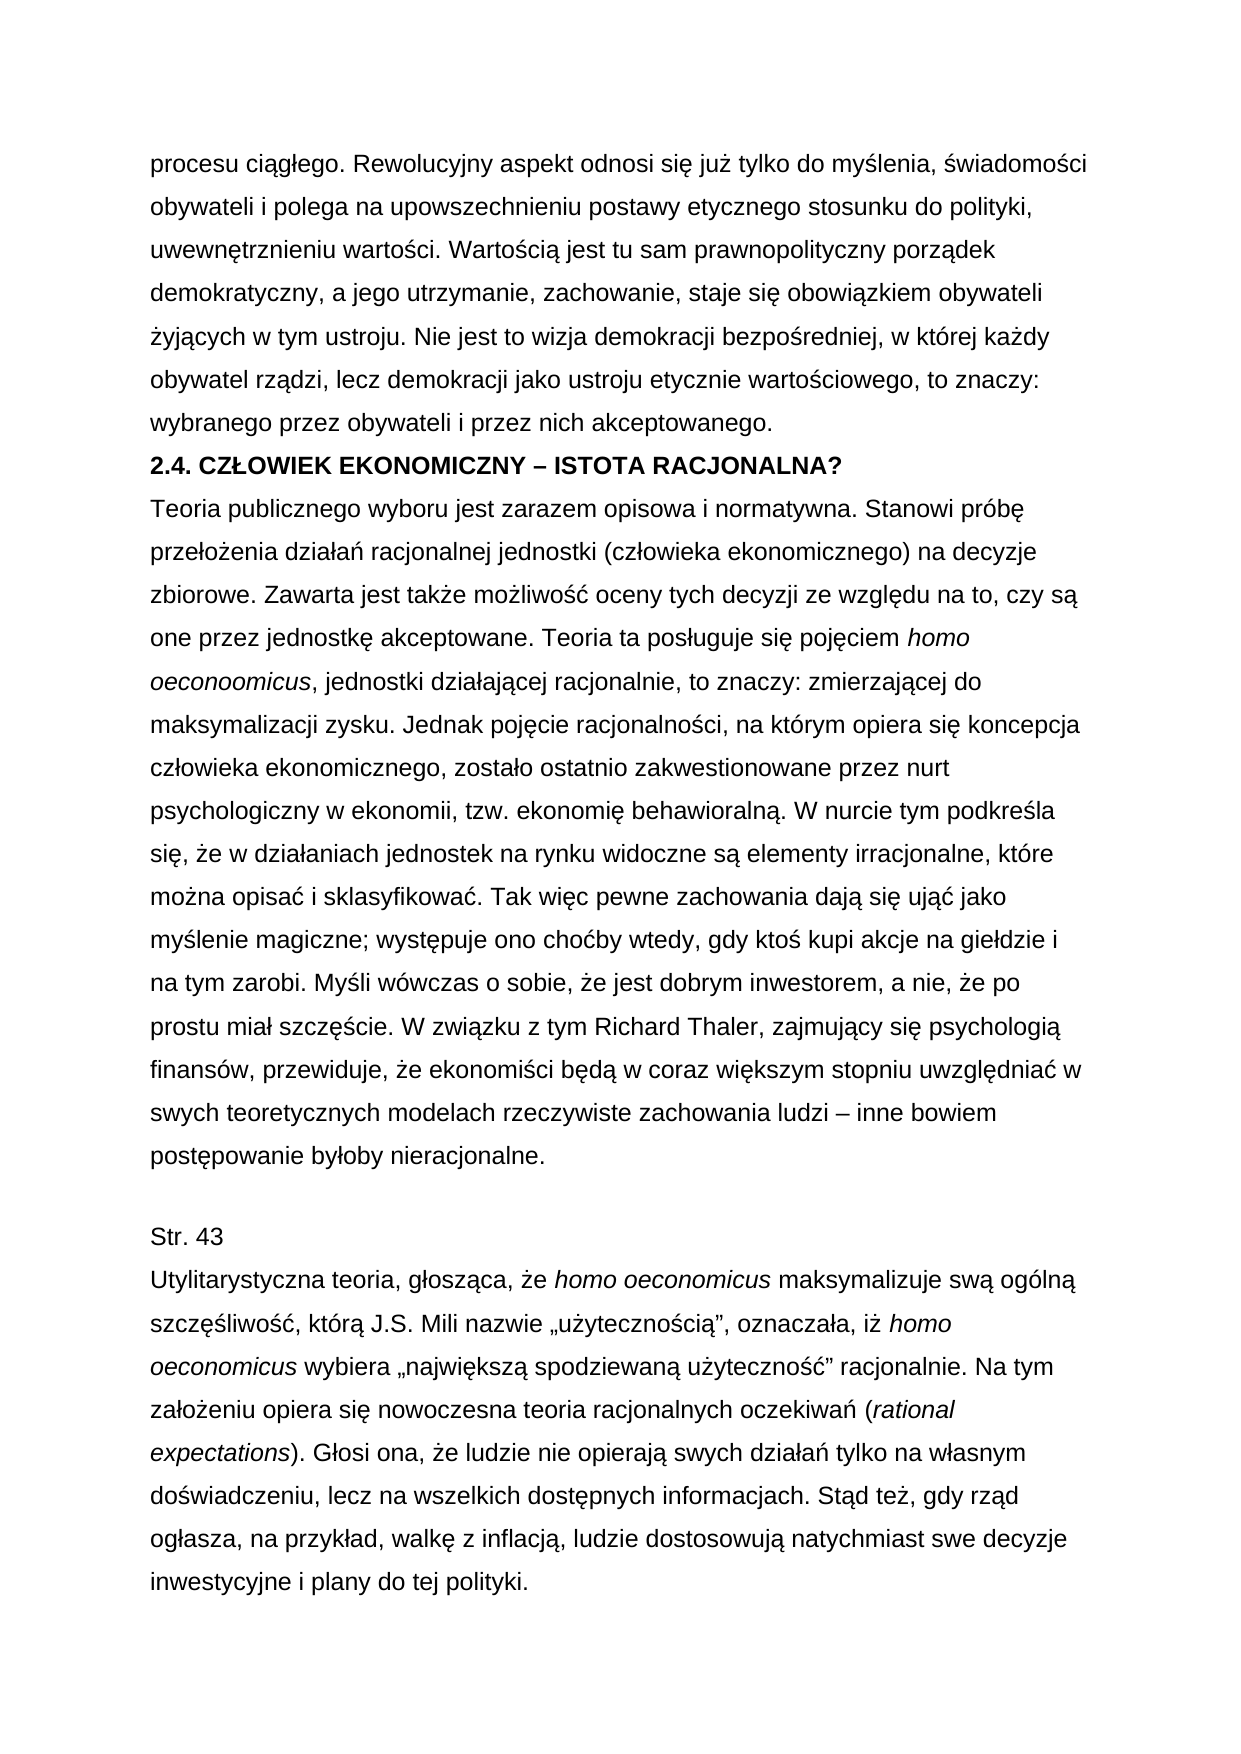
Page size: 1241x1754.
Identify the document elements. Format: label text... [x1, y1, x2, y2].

text Teoria publicznego wyboru jest zarazem opisowa i normatywna. Stanowi próbę przełożenia działań racjonalnej jednostki (człowieka ekonomicznego) na decyzje zbiorowe. Zawarta jest także możliwość oceny tych decyzji ze względu na to, czy są one przez jednostkę akceptowane. Teoria ta posługuje się pojęciem homo oeconoomicus, jednostki działającej racjonalnie, to znaczy: zmierzającej do maksymalizacji zysku. Jednak pojęcie racjonalności, na którym opiera się koncepcja człowieka ekonomicznego, zostało ostatnio zakwestionowane przez nurt psychologiczny w ekonomii, tzw. ekonomię behawioralną. W nurcie tym podkreśla się, że w działaniach jednostek na rynku widoczne są elementy irracjonalne, które można opisać i sklasyfikować. Tak więc pewne zachowania dają się ująć jako myślenie magiczne; występuje ono choćby wtedy, gdy ktoś kupi akcje na giełdzie i na tym zarobi. Myśli wówczas o sobie, że jest dobrym inwestorem, a nie, że po prostu miał szczęście. W związku z tym Richard Thaler, zajmujący się psychologią finansów, przewiduje, że ekonomiści będą w coraz większym stopniu uwzględniać w swych teoretycznych modelach rzeczywiste zachowania ludzi – inne bowiem postępowanie byłoby nieracjonalne. [150, 494, 1091, 1169]
text procesu ciągłego. Rewolucyjny aspekt odnosi się już tylko do myślenia, świadomości obywateli i polega na upowszechnieniu postawy etycznego stosunku do polityki, uwewnętrznieniu wartości. Wartością jest tu sam prawnopolityczny porządek demokratyczny, a jego utrzymanie, zachowanie, staje się obowiązkiem obywateli żyjących w tym ustroju. Nie jest to wizja demokracji bezpośredniej, w której każdy obywatel rządzi, lecz demokracji jako ustroju etycznie wartościowego, to znaczy: wybranego przez obywateli i przez nich akceptowanego. [150, 149, 1091, 436]
text Str. 43 [150, 1222, 1091, 1251]
text Utylitarystyczna teoria, głosząca, że homo oeconomicus maksymalizuje swą ogólną szczęśliwość, którą J.S. Mili nazwie „użytecznością”, oznaczała, iż homo oeconomicus wybiera „największą spodziewaną użyteczność” racjonalnie. Na tym założeniu opiera się nowoczesna teoria racjonalnych oczekiwań (rational expectations). Głosi ona, że ludzie nie opierają swych działań tylko na własnym doświadczeniu, lecz na wszelkich dostępnych informacjach. Stąd też, gdy rząd ogłasza, na przykład, walkę z inflacją, ludzie dostosowują natychmiast swe decyzje inwestycyjne i plany do tej polityki. [150, 1266, 1091, 1596]
subtitle 2.4. CZŁOWIEK EKONOMICZNY – ISTOTA RACJONALNA? [150, 451, 1091, 479]
